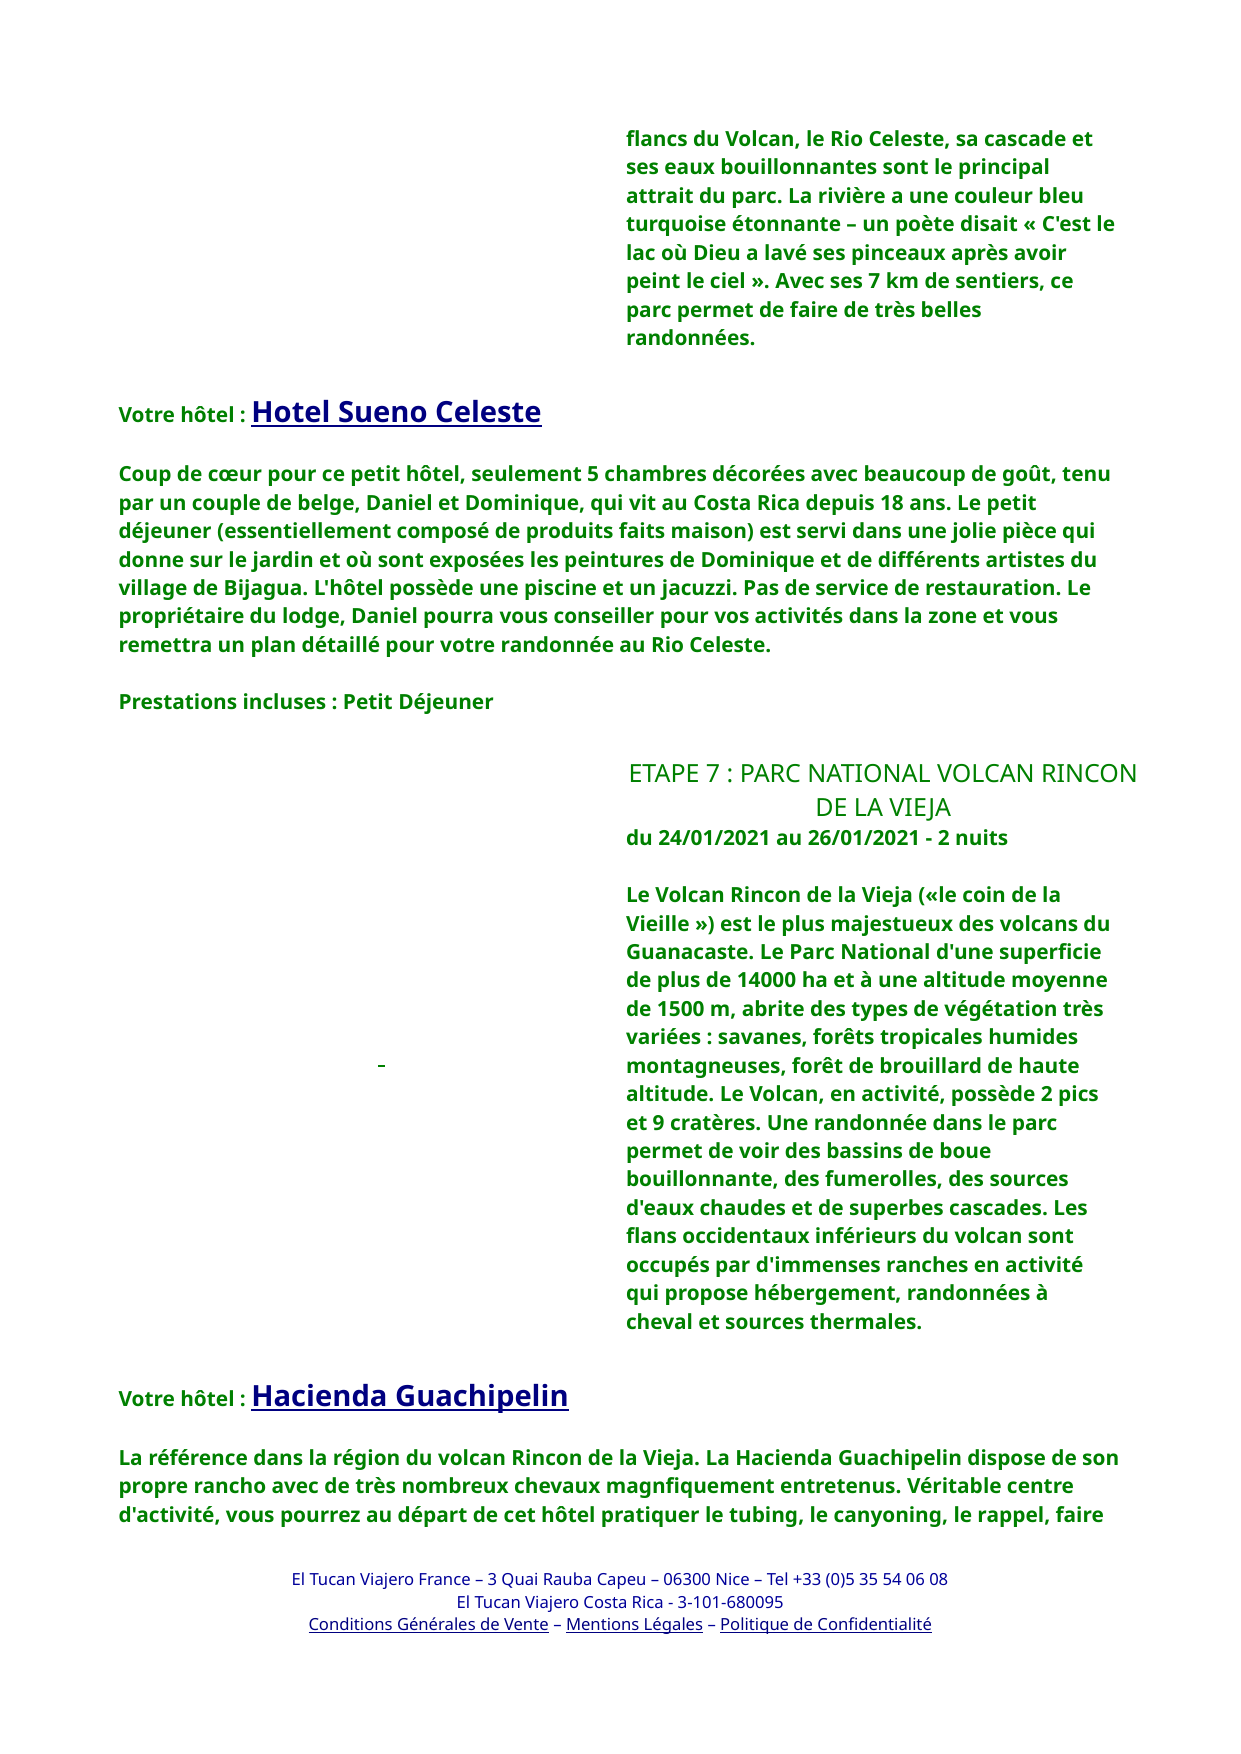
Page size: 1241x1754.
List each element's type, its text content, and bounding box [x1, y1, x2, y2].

text Votre hôtel : Hacienda Guachipelin [118, 1375, 1122, 1415]
text Votre hôtel : Hotel Sueno Celeste [118, 391, 1122, 431]
table_header [118, 750, 620, 1341]
table_header flancs du Volcan, le Rio Celeste, sa cascade et ses eaux bouillonnantes sont le principal attrait du parc. La rivière a une couleur bleu turquoise étonnante – un poète disait « C'est le lac où Dieu a lavé ses pinceaux après avoir peint le ciel ». Avec ses 7 km de sentiers, ce parc permet de faire de très belles randonnées. [620, 118, 1122, 357]
text Prestations incluses : Petit Déjeuner [118, 687, 1122, 715]
table_header [118, 118, 620, 357]
table_header ETAPE 7 : PARC NATIONAL VOLCAN RINCON DE LA VIEJA du 24/01/2021 au 26/01/2021 - 2 nuits Le Volcan Rincon de la Vieja («le coin de la Vieille ») est le plus majestueux des volcans du Guanacaste. Le Parc National d'une superficie de plus de 14000 ha et à une altitude moyenne de 1500 m, abrite des types de végétation très variées : savanes, forêts tropicales humides montagneuses, forêt de brouillard de haute altitude. Le Volcan, en activité, possède 2 pics et 9 cratères. Une randonnée dans le parc permet de voir des bassins de boue bouillonnante, des fumerolles, des sources d'eaux chaudes et de superbes cascades. Les flans occidentaux inférieurs du volcan sont occupés par d'immenses ranches en activité qui propose hébergement, randonnées à cheval et sources thermales. [620, 750, 1122, 1341]
text Coup de cœur pour ce petit hôtel, seulement 5 chambres décorées avec beaucoup de goût, tenu par un couple de belge, Daniel et Dominique, qui vit au Costa Rica depuis 18 ans. Le petit déjeuner (essentiellement composé de produits faits maison) est servi dans une jolie pièce qui donne sur le jardin et où sont exposées les peintures de Dominique et de différents artistes du village de Bijagua. L'hôtel possède une piscine et un jacuzzi. Pas de service de restauration. Le propriétaire du lodge, Daniel pourra vous conseiller pour vos activités dans la zone et vous remettra un plan détaillé pour votre randonnée au Rio Celeste. [118, 459, 1122, 658]
text La référence dans la région du volcan Rincon de la Vieja. La Hacienda Guachipelin dispose de son propre rancho avec de très nombreux chevaux magnfiquement entretenus. Véritable centre d'activité, vous pourrez au départ de cet hôtel pratiquer le tubing, le canyoning, le rappel, faire [118, 1443, 1122, 1528]
